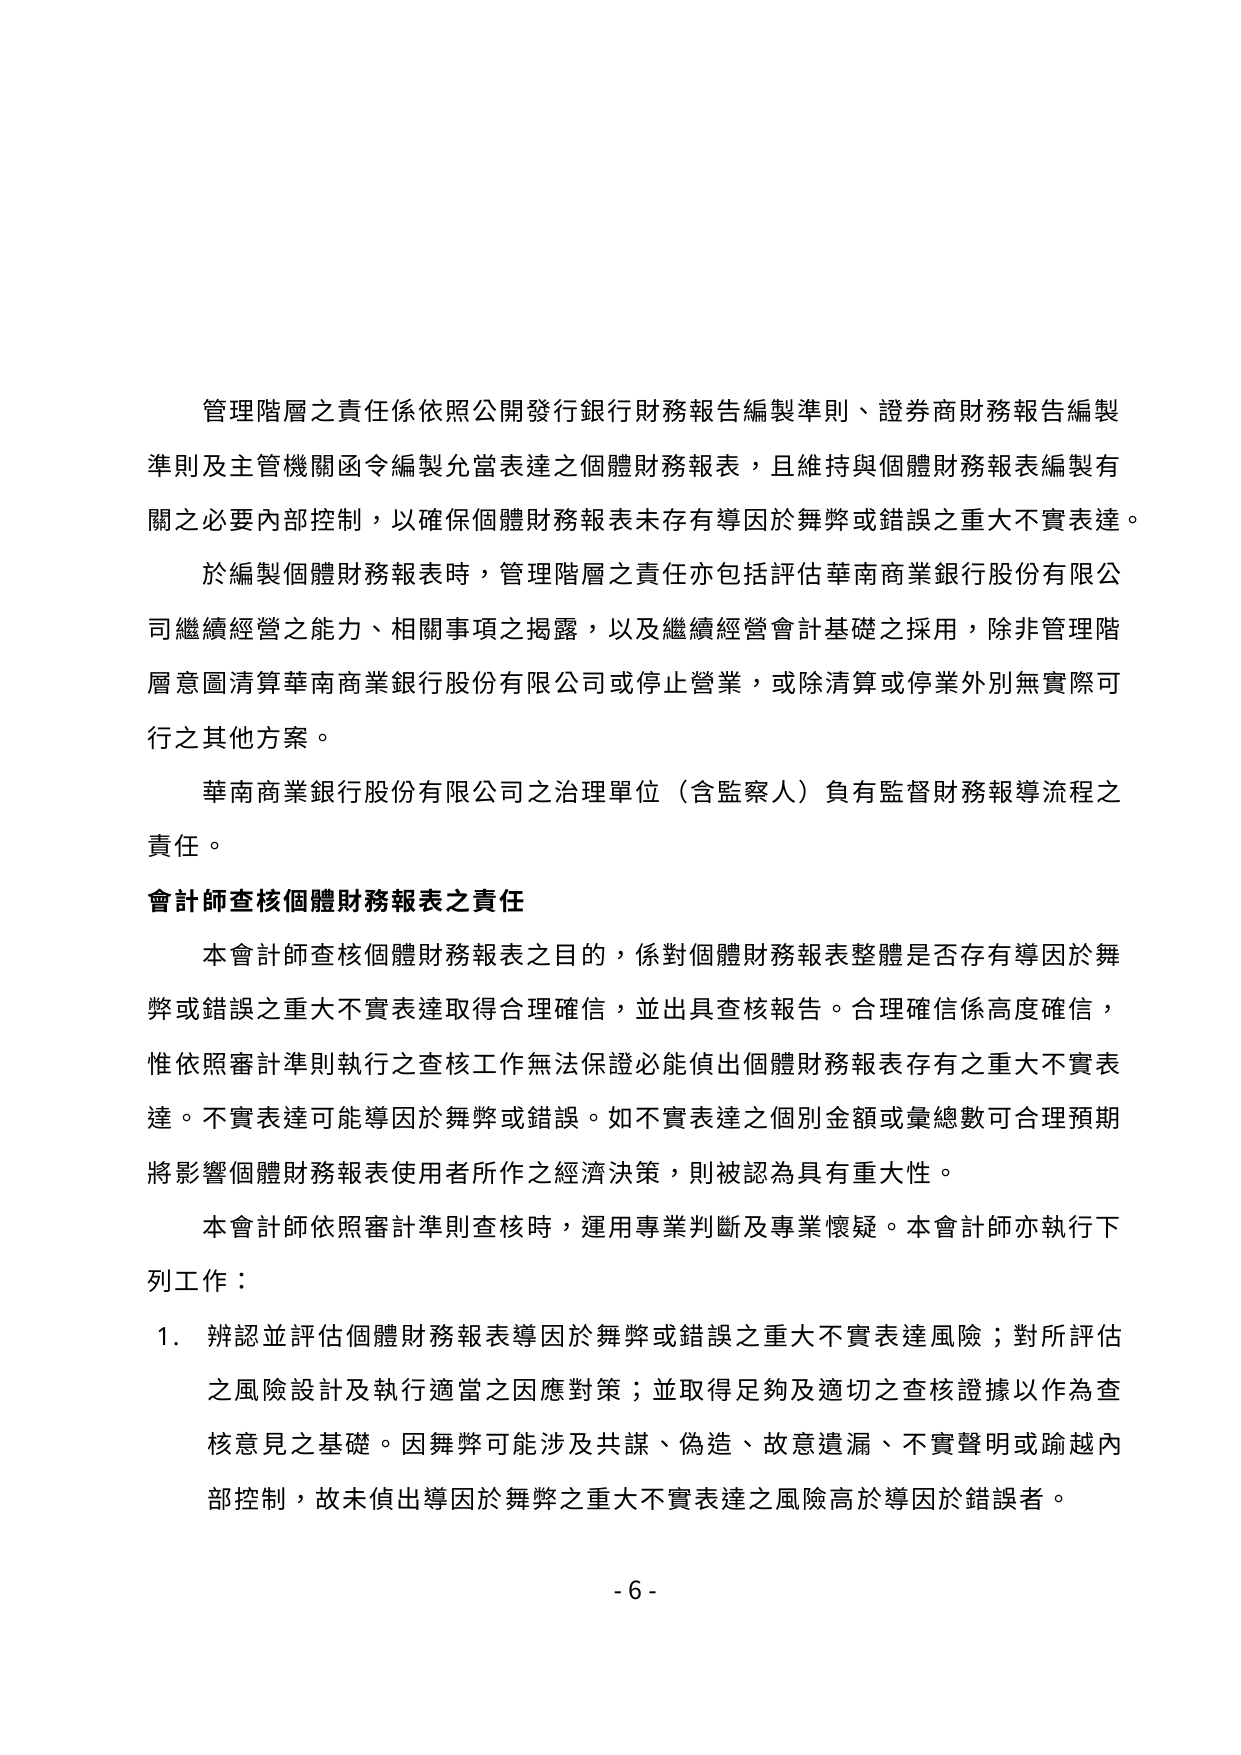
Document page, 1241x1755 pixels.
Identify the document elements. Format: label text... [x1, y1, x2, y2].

text 本會計師查核個體財務報表之目的，係對個體財務報表整體是否存有導因於舞弊或錯誤之重大不實表達取得合理確信，並出具查核報告。合理確信係高度確信，惟依照審計準則執行之查核工作無法保證必能偵出個體財務報表存有之重大不實表達。不實表達可能導因於舞弊或錯誤。如不實表達之個別金額或彙總數可合理預期將影響個體財務報表使用者所作之經濟決策，則被認為具有重大性。 [148, 936, 1122, 1189]
text 於編製個體財務報表時，管理階層之責任亦包括評估華南商業銀行股份有限公司繼續經營之能力、相關事項之揭露，以及繼續經營會計基礎之採用，除非管理階層意圖清算華南商業銀行股份有限公司或停止營業，或除清算或停業外別無實際可行之其他方案。 [148, 555, 1122, 754]
text 華南商業銀行股份有限公司之治理單位（含監察人）負有監督財務報導流程之責任。 [148, 772, 1122, 863]
text 1. 辨認並評估個體財務報表導因於舞弊或錯誤之重大不實表達風險；對所評估之風險設計及執行適當之因應對策；並取得足夠及適切之查核證據以作為查核意見之基礎。因舞弊可能涉及共謀、偽造、故意遺漏、不實聲明或踰越內部控制，故未偵出導因於舞弊之重大不實表達之風險高於導因於錯誤者。 [148, 1316, 1122, 1516]
text 會計師查核個體財務報表之責任 [148, 881, 1122, 917]
text 管理階層之責任係依照公開發行銀行財務報告編製準則、證券商財務報告編製準則及主管機關函令編製允當表達之個體財務報表，且維持與個體財務報表編製有關之必要內部控制，以確保個體財務報表未存有導因於舞弊或錯誤之重大不實表達。 [148, 392, 1122, 537]
text 本會計師依照審計準則查核時，運用專業判斷及專業懷疑。本會計師亦執行下列工作： [148, 1207, 1122, 1298]
